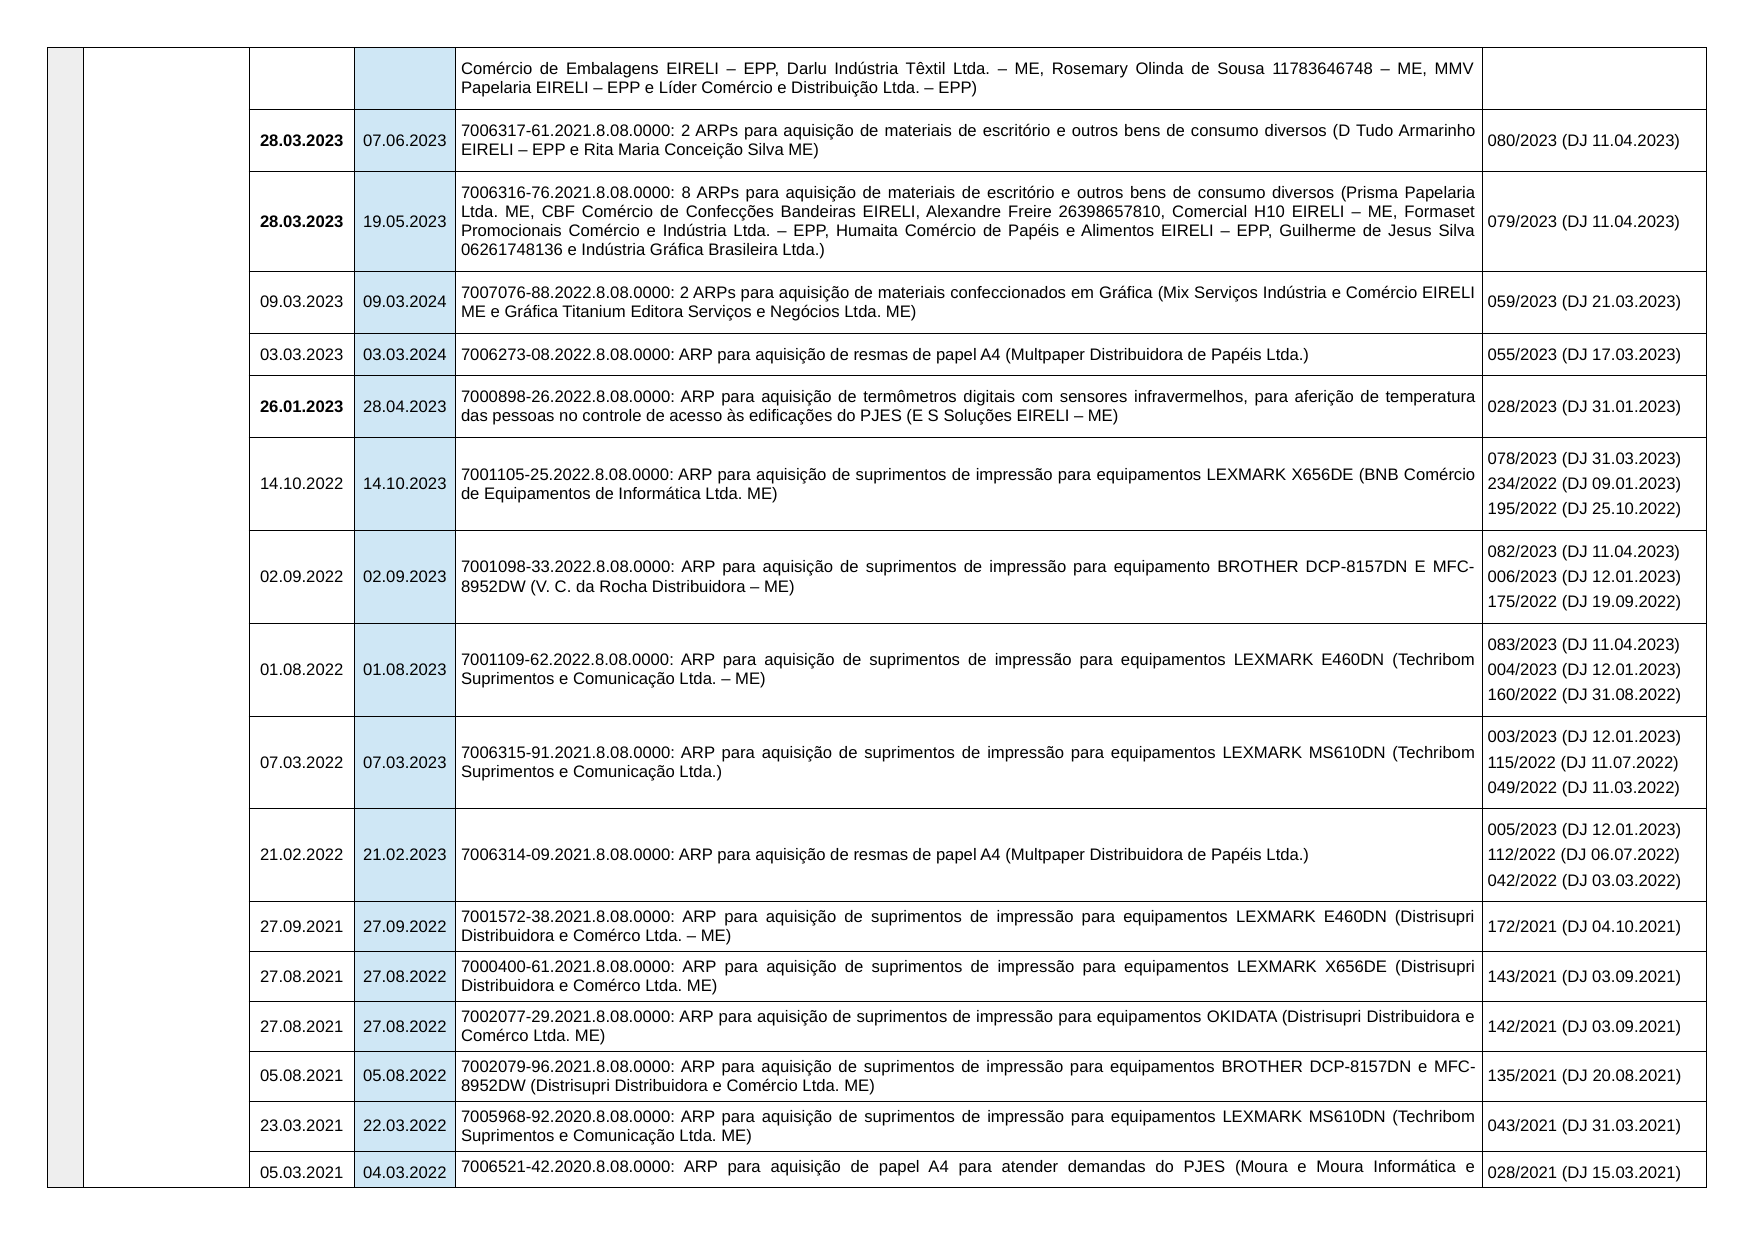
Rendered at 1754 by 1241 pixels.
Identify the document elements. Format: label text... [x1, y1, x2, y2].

table_cell 21.02.2023 [355, 809, 455, 901]
table_cell 079/2023 (DJ 11.04.2023) [1483, 172, 1706, 271]
table_cell 14.10.2022 [250, 438, 354, 530]
table_cell 7000898-26.2022.8.08.0000: ARP para aquisição de termômetros digitais com sensores infravermelhos, para aferição de temperatura das pessoas no controle de acesso às edificações do PJES (E S Soluções EIRELI – ME) [456, 376, 1482, 437]
table_cell 09.03.2023 [250, 272, 354, 333]
table_cell 135/2021 (DJ 20.08.2021) [1483, 1052, 1706, 1101]
table_cell 7001098-33.2022.8.08.0000: ARP para aquisição de suprimentos de impressão para equipamento BROTHER DCP-8157DN E MFC-8952DW (V. C. da Rocha Distribuidora – ME) [456, 531, 1482, 623]
table_cell [250, 48, 354, 109]
table_cell 043/2021 (DJ 31.03.2021) [1483, 1102, 1706, 1151]
table_cell 05.08.2021 [250, 1052, 354, 1101]
table_cell 21.02.2022 [250, 809, 354, 901]
table_cell 7002079-96.2021.8.08.0000: ARP para aquisição de suprimentos de impressão para equipamentos BROTHER DCP-8157DN e MFC-8952DW (Distrisupri Distribuidora e Comércio Ltda. ME) [456, 1052, 1482, 1101]
table_cell 7006273-08.2022.8.08.0000: ARP para aquisição de resmas de papel A4 (Multpaper Distribuidora de Papéis Ltda.) [456, 334, 1482, 375]
table_cell 01.08.2023 [355, 624, 455, 716]
table_cell 059/2023 (DJ 21.03.2023) [1483, 272, 1706, 333]
table_cell 055/2023 (DJ 17.03.2023) [1483, 334, 1706, 375]
table_cell 27.09.2021 [250, 902, 354, 951]
table_cell 28.03.2023 [250, 110, 354, 171]
table_cell 05.08.2022 [355, 1052, 455, 1101]
table_cell 26.01.2023 [250, 376, 354, 437]
table_cell [355, 48, 455, 109]
table_cell 01.08.2022 [250, 624, 354, 716]
table_cell [48, 48, 83, 1187]
table_cell 082/2023 (DJ 11.04.2023) 006/2023 (DJ 12.01.2023) 175/2022 (DJ 19.09.2022) [1483, 531, 1706, 623]
table_cell 02.09.2023 [355, 531, 455, 623]
table_cell 7000400-61.2021.8.08.0000: ARP para aquisição de suprimentos de impressão para equipamentos LEXMARK X656DE (Distrisupri Distribuidora e Comérco Ltda. ME) [456, 952, 1482, 1001]
table_cell 083/2023 (DJ 11.04.2023) 004/2023 (DJ 12.01.2023) 160/2022 (DJ 31.08.2022) [1483, 624, 1706, 716]
table_cell 142/2021 (DJ 03.09.2021) [1483, 1002, 1706, 1051]
table_cell 03.03.2023 [250, 334, 354, 375]
table_cell [1483, 48, 1706, 109]
table_cell 7001105-25.2022.8.08.0000: ARP para aquisição de suprimentos de impressão para equipamentos LEXMARK X656DE (BNB Comércio de Equipamentos de Informática Ltda. ME) [456, 438, 1482, 530]
table_cell 7001109-62.2022.8.08.0000: ARP para aquisição de suprimentos de impressão para equipamentos LEXMARK E460DN (Techribom Suprimentos e Comunicação Ltda. – ME) [456, 624, 1482, 716]
table_cell 7001572-38.2021.8.08.0000: ARP para aquisição de suprimentos de impressão para equipamentos LEXMARK E460DN (Distrisupri Distribuidora e Comérco Ltda. – ME) [456, 902, 1482, 951]
table_cell 27.08.2021 [250, 952, 354, 1001]
table_cell 03.03.2024 [355, 334, 455, 375]
table_cell 028/2023 (DJ 31.01.2023) [1483, 376, 1706, 437]
table_cell 27.08.2022 [355, 952, 455, 1001]
table_cell 27.09.2022 [355, 902, 455, 951]
table_cell 14.10.2023 [355, 438, 455, 530]
table_cell 23.03.2021 [250, 1102, 354, 1151]
table_cell 19.05.2023 [355, 172, 455, 271]
table_cell 7006316-76.2021.8.08.0000: 8 ARPs para aquisição de materiais de escritório e outros bens de consumo diversos (Prisma Papelaria Ltda. ME, CBF Comércio de Confecções Bandeiras EIRELI, Alexandre Freire 26398657810, Comercial H10 EIRELI – ME, Formaset Promocionais Comércio e Indústria Ltda. – EPP, Humaita Comércio de Papéis e Alimentos EIRELI – EPP, Guilherme de Jesus Silva 06261748136 e Indústria Gráfica Brasileira Ltda.) [456, 172, 1482, 271]
table_cell 7006315-91.2021.8.08.0000: ARP para aquisição de suprimentos de impressão para equipamentos LEXMARK MS610DN (Techribom Suprimentos e Comunicação Ltda.) [456, 717, 1482, 808]
table_cell [84, 48, 249, 1187]
table_cell 7002077-29.2021.8.08.0000: ARP para aquisição de suprimentos de impressão para equipamentos OKIDATA (Distrisupri Distribuidora e Comérco Ltda. ME) [456, 1002, 1482, 1051]
table_cell 7006317-61.2021.8.08.0000: 2 ARPs para aquisição de materiais de escritório e outros bens de consumo diversos (D Tudo Armarinho EIRELI – EPP e Rita Maria Conceição Silva ME) [456, 110, 1482, 171]
table_cell 04.03.2022 [355, 1152, 455, 1187]
table_cell 02.09.2022 [250, 531, 354, 623]
table_cell 028/2021 (DJ 15.03.2021) [1483, 1152, 1706, 1187]
table_cell 7006521-42.2020.8.08.0000: ARP para aquisição de papel A4 para atender demandas do PJES (Moura e Moura Informática e [456, 1152, 1482, 1187]
table_cell 003/2023 (DJ 12.01.2023) 115/2022 (DJ 11.07.2022) 049/2022 (DJ 11.03.2022) [1483, 717, 1706, 808]
table_cell 05.03.2021 [250, 1152, 354, 1187]
table_cell 078/2023 (DJ 31.03.2023) 234/2022 (DJ 09.01.2023) 195/2022 (DJ 25.10.2022) [1483, 438, 1706, 530]
table_cell 07.03.2022 [250, 717, 354, 808]
table_cell 7006314-09.2021.8.08.0000: ARP para aquisição de resmas de papel A4 (Multpaper Distribuidora de Papéis Ltda.) [456, 809, 1482, 901]
table_cell 09.03.2024 [355, 272, 455, 333]
table_cell 080/2023 (DJ 11.04.2023) [1483, 110, 1706, 171]
table_cell 28.04.2023 [355, 376, 455, 437]
table_cell 172/2021 (DJ 04.10.2021) [1483, 902, 1706, 951]
table_cell 143/2021 (DJ 03.09.2021) [1483, 952, 1706, 1001]
table_cell 005/2023 (DJ 12.01.2023) 112/2022 (DJ 06.07.2022) 042/2022 (DJ 03.03.2022) [1483, 809, 1706, 901]
table_cell 28.03.2023 [250, 172, 354, 271]
table_cell 27.08.2022 [355, 1002, 455, 1051]
table_cell 27.08.2021 [250, 1002, 354, 1051]
table_cell 22.03.2022 [355, 1102, 455, 1151]
table_cell 07.06.2023 [355, 110, 455, 171]
table_cell 07.03.2023 [355, 717, 455, 808]
table_cell 7005968-92.2020.8.08.0000: ARP para aquisição de suprimentos de impressão para equipamentos LEXMARK MS610DN (Techribom Suprimentos e Comunicação Ltda. ME) [456, 1102, 1482, 1151]
table_cell Comércio de Embalagens EIRELI – EPP, Darlu Indústria Têxtil Ltda. – ME, Rosemary Olinda de Sousa 11783646748 – ME, MMV Papelaria EIRELI – EPP e Líder Comércio e Distribuição Ltda. – EPP) [456, 48, 1482, 109]
table_cell 7007076-88.2022.8.08.0000: 2 ARPs para aquisição de materiais confeccionados em Gráfica (Mix Serviços Indústria e Comércio EIRELI ME e Gráfica Titanium Editora Serviços e Negócios Ltda. ME) [456, 272, 1482, 333]
